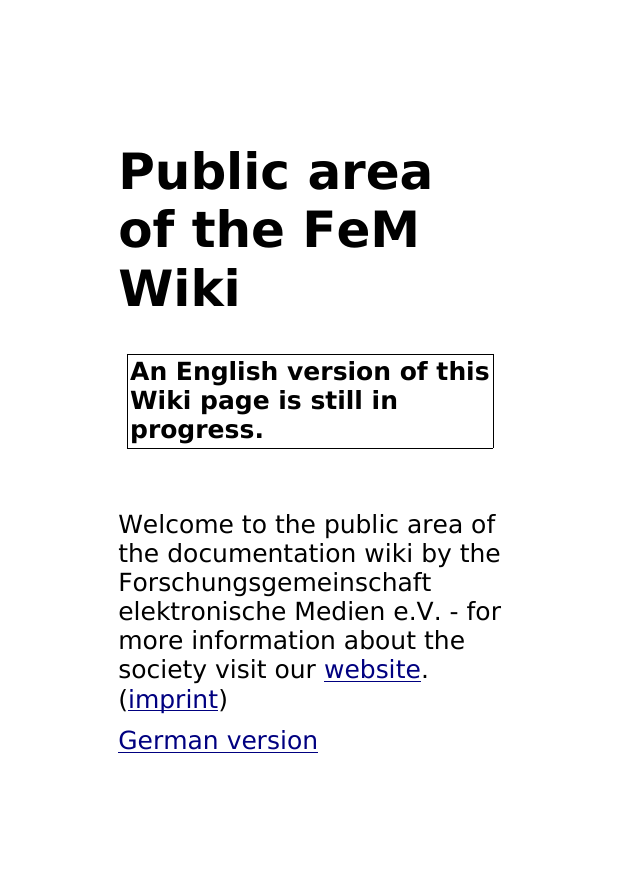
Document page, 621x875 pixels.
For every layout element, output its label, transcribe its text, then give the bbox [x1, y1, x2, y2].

text German version [118, 727, 502, 756]
table_header An English version of this Wiki page is still in progress. [128, 355, 493, 447]
text Welcome to the public area of the documentation wiki by the Forschungsgemeinschaft elektronische Medien e.V. - for more information about the society visit our website. (imprint) [118, 510, 502, 714]
subtitle Public area of the FeM Wiki [118, 143, 502, 318]
